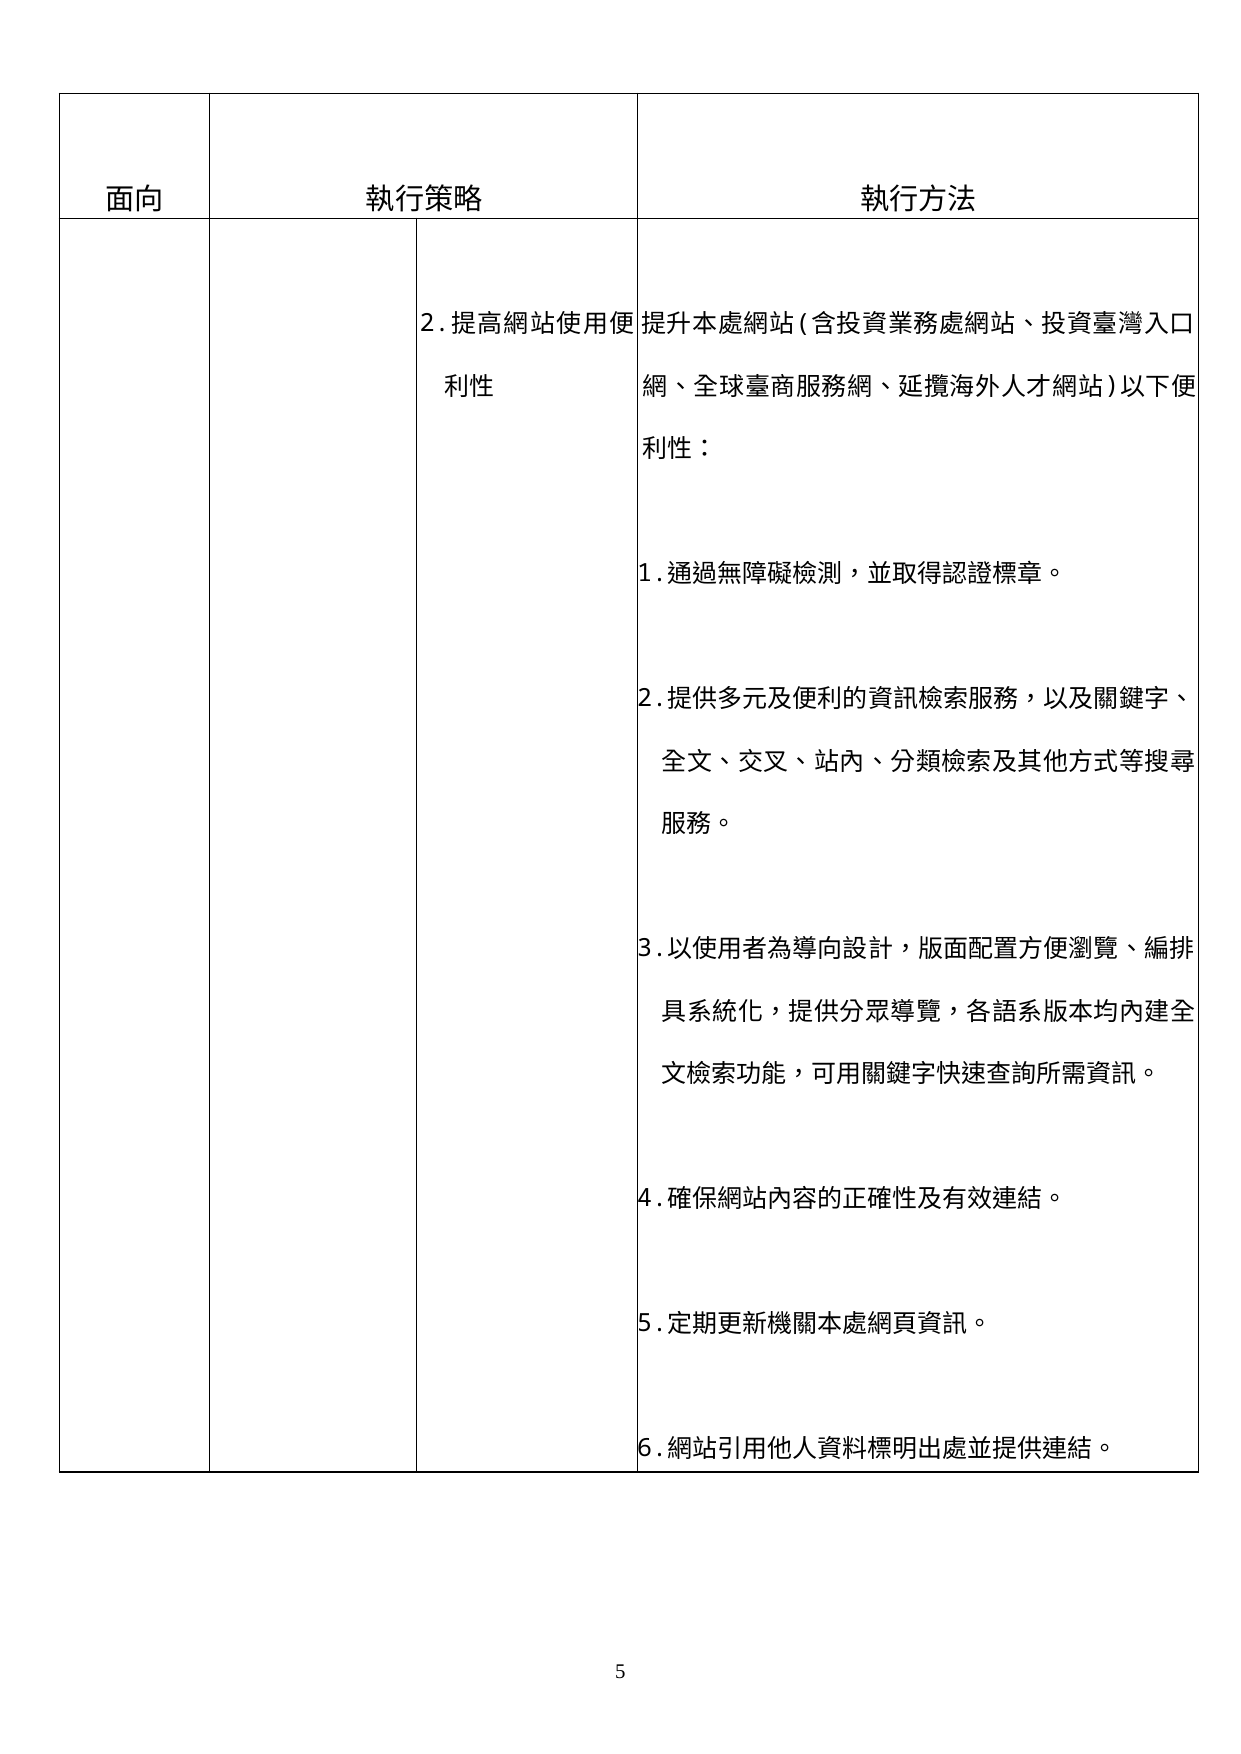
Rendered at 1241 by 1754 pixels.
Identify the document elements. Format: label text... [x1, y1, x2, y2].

table_cell 提升本處網站(含投資業務處網站、投資臺灣入口網、全球臺商服務網、延攬海外人才網站)以下便利性： 1.通過無障礙檢測，並取得認證標章。 2.提供多元及便利的資訊檢索服務，以及關鍵字、全文、交叉、站內、分類檢索及其他方式等搜尋服務。 3.以使用者為導向設計，版面配置方便瀏覽、編排具系統化，提供分眾導覽，各語系版本均內建全文檢索功能，可用關鍵字快速查詢所需資訊。 4.確保網站內容的正確性及有效連結。 5.定期更新機關本處網頁資訊。 6.網站引用他人資料標明出處並提供連結。 [638, 219, 1198, 1471]
table_cell [60, 219, 209, 1471]
table_header 執行策略 [210, 94, 637, 218]
table_cell [210, 219, 416, 1471]
table_header 面向 [60, 94, 209, 218]
table_header 執行方法 [638, 94, 1198, 218]
table_cell 2.提高網站使用便利性 [417, 219, 637, 1471]
